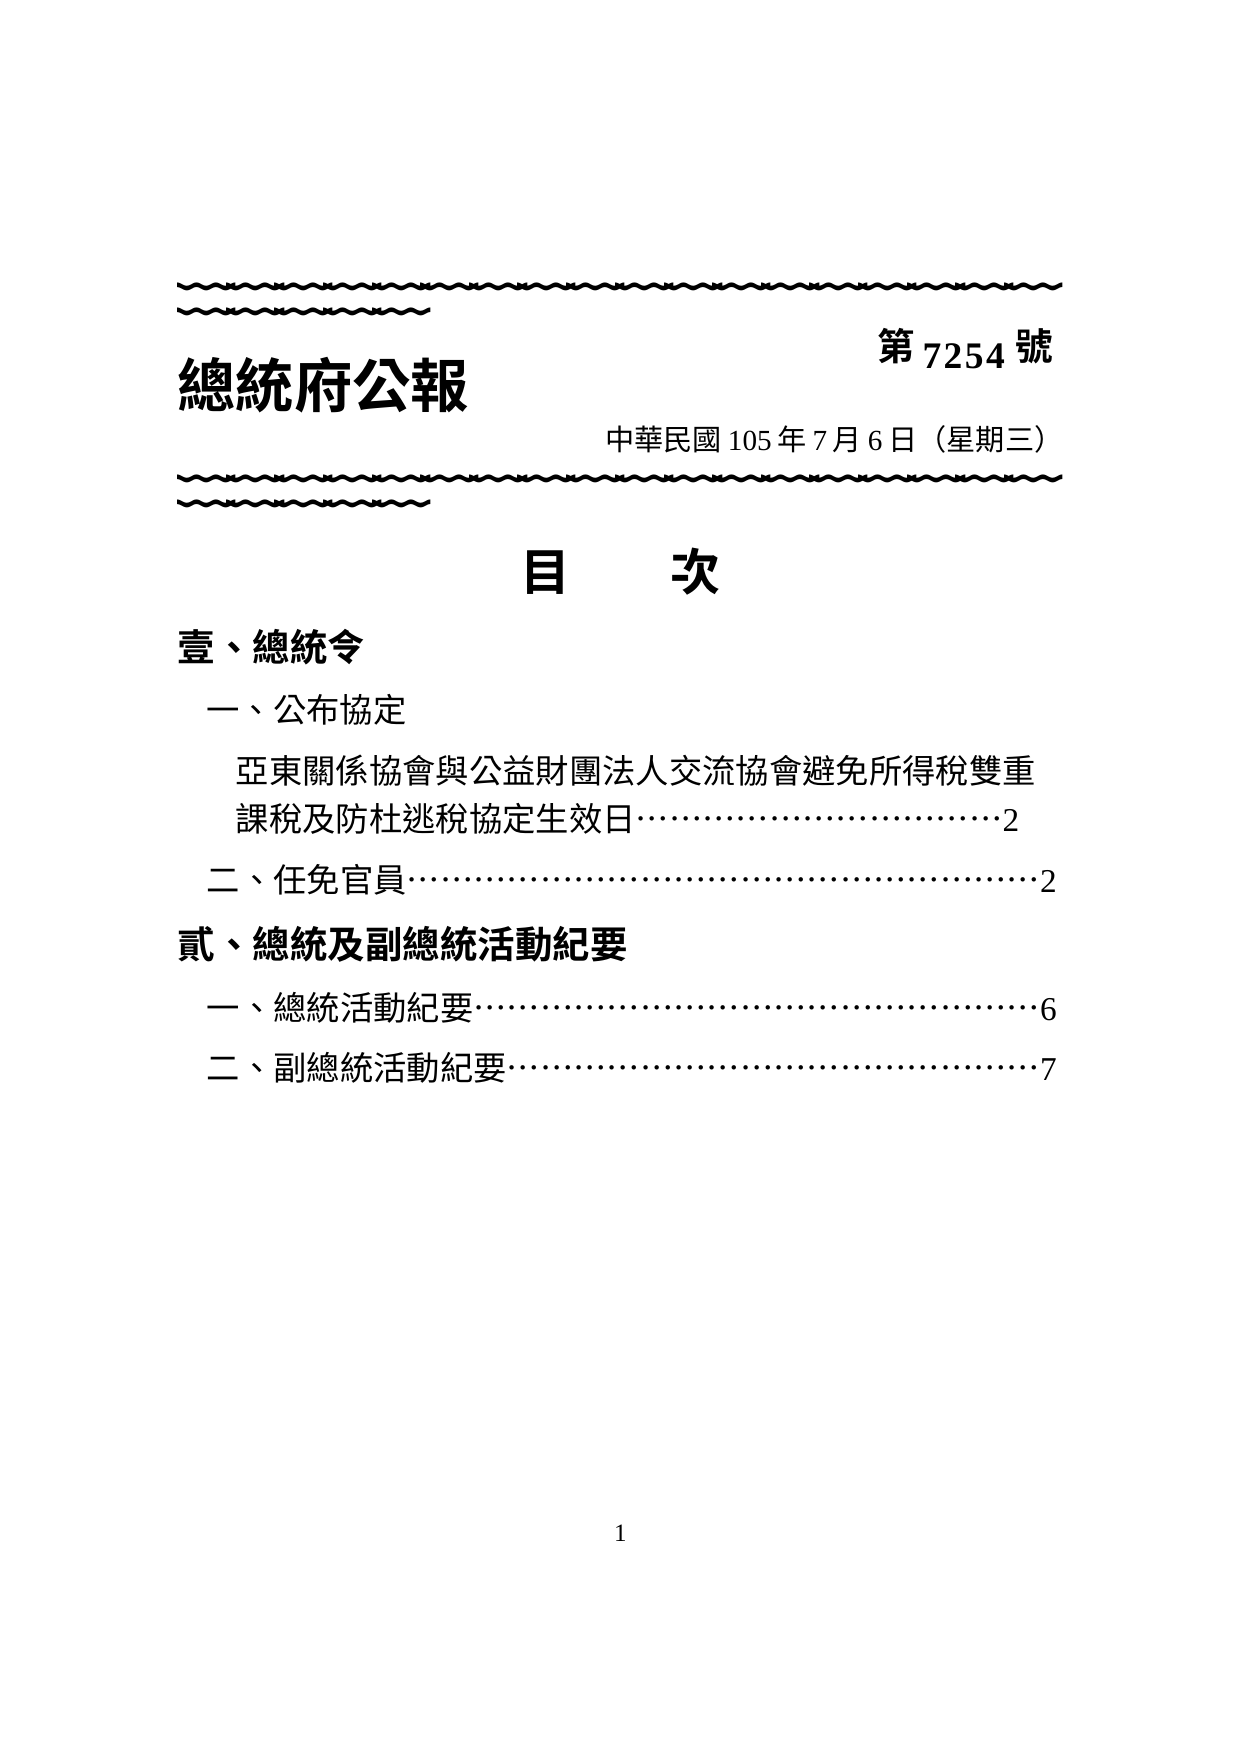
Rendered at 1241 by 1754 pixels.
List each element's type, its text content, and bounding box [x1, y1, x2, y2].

text 貳、總統及副總統活動紀要 [177, 914, 1063, 969]
text ﹏﹏﹏﹏﹏﹏﹏﹏﹏﹏﹏﹏﹏﹏﹏﹏﹏﹏﹏﹏﹏﹏﹏ [177, 457, 1063, 507]
text 目 次 [177, 532, 1063, 605]
text 二、副總統活動紀要…………………………………………7 [206, 1042, 1063, 1090]
text 中華民國105年7月6日（星期三） [177, 420, 1063, 457]
text 課稅及防杜逃稅協定生效日……………………………2 [236, 793, 1063, 841]
text ﹏﹏﹏﹏﹏﹏﹏﹏﹏﹏﹏﹏﹏﹏﹏﹏﹏﹏﹏﹏﹏﹏﹏ [177, 266, 1063, 316]
text 總統府公報 第7254號 [177, 316, 1063, 420]
text 一、總統活動紀要……………………………………………6 [206, 981, 1063, 1029]
text 亞東關係協會與公益財團法人交流協會避免所得稅雙重 [236, 745, 1063, 793]
text 壹、總統令 [177, 617, 1063, 672]
text 一、公布協定 [206, 684, 1063, 732]
text 二、任免官員…………………………………………………2 [206, 854, 1063, 902]
